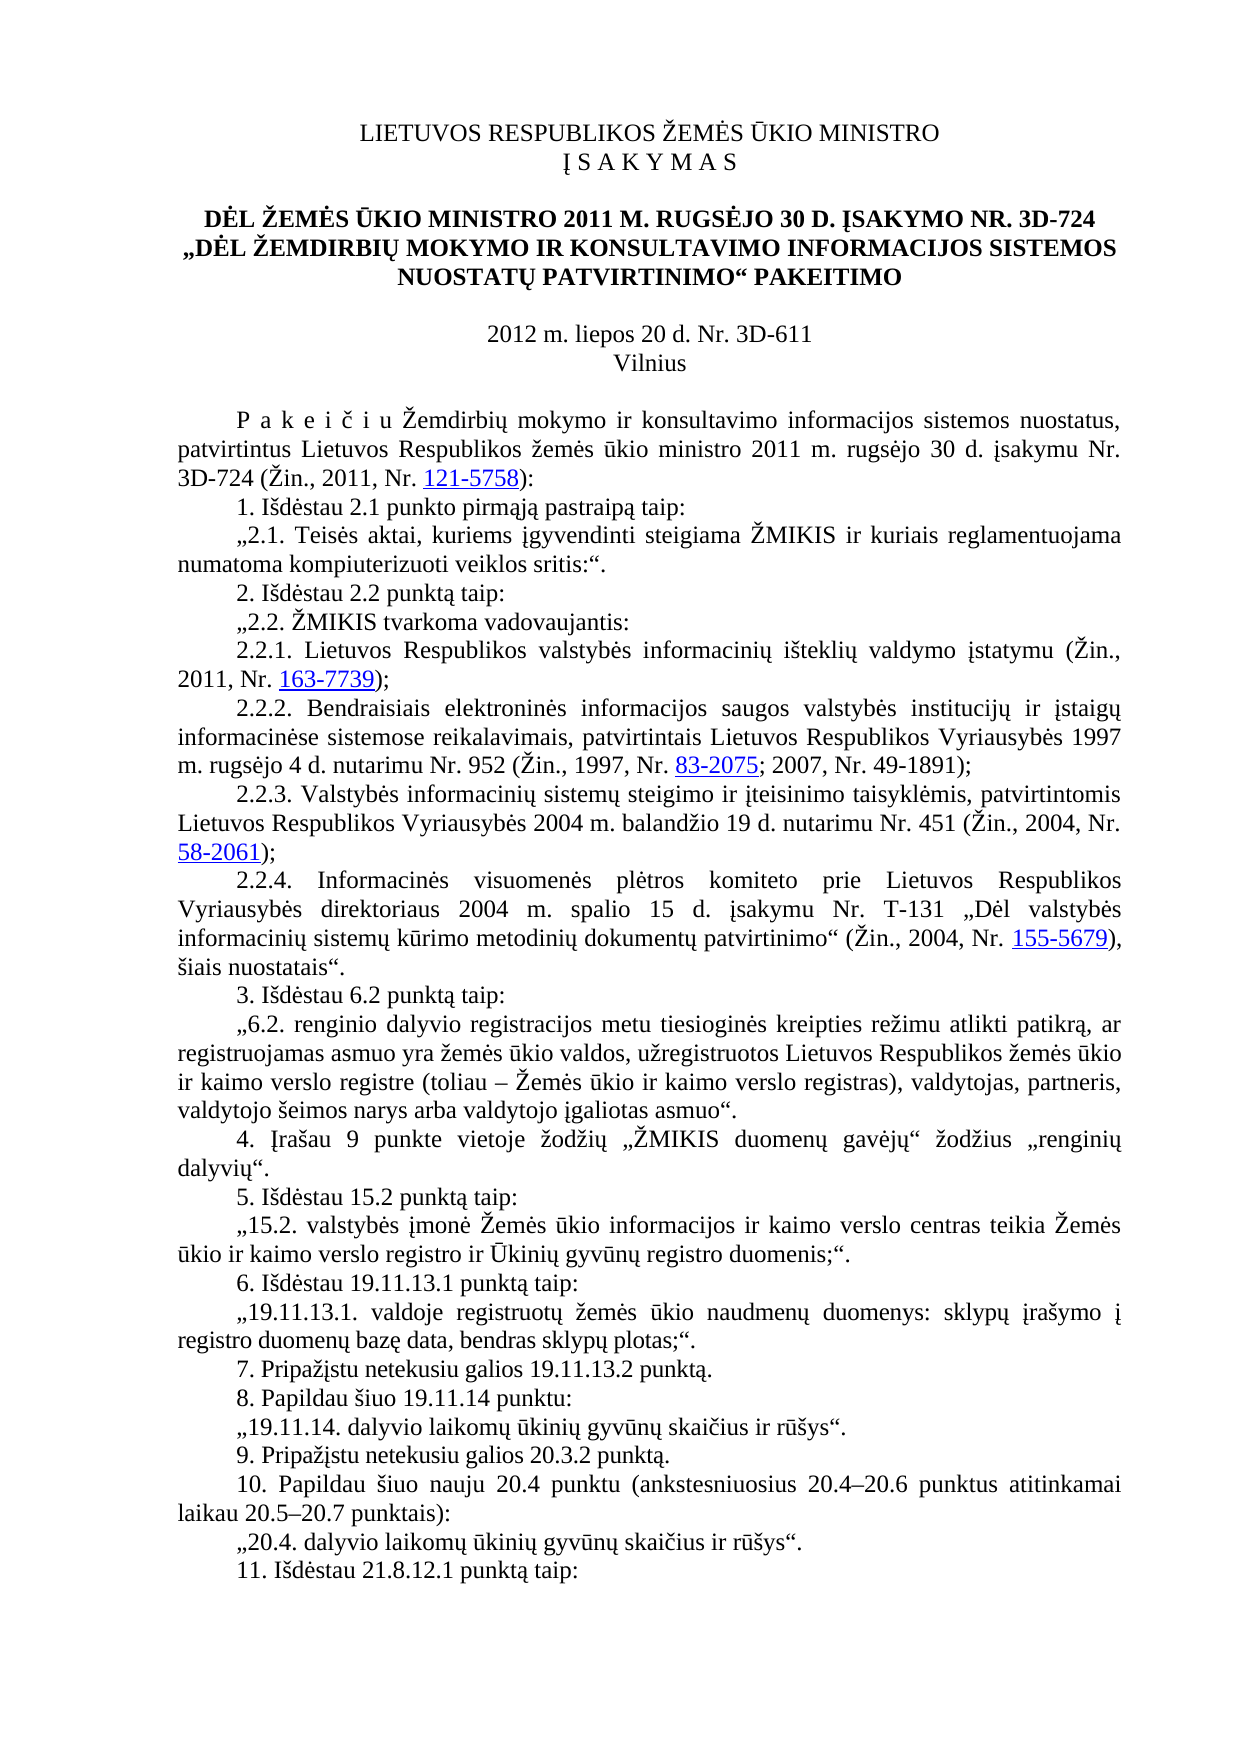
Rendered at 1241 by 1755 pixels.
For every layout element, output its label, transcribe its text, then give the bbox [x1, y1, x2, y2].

text „19.11.13.1. valdoje registruotų žemės ūkio naudmenų duomenys: sklypų įrašymo į registro duomenų bazę data, bendras sklypų plotas;“. [177, 1297, 1122, 1354]
text 2012 m. liepos 20 d. Nr. 3D-611 [177, 319, 1122, 348]
text 1. Išdėstau 2.1 punkto pirmąją pastraipą taip: [177, 492, 1122, 521]
text „15.2. valstybės įmonė Žemės ūkio informacijos ir kaimo verslo centras teikia Žemės ūkio ir kaimo verslo registro ir Ūkinių gyvūnų registro duomenis;“. [177, 1211, 1122, 1268]
text „2.2. ŽMIKIS tvarkoma vadovaujantis: [177, 607, 1122, 636]
text Vilnius [177, 348, 1122, 377]
text 11. Išdėstau 21.8.12.1 punktą taip: [177, 1556, 1122, 1584]
text 9. Pripažįstu netekusiu galios 20.3.2 punktą. [177, 1441, 1122, 1469]
text „19.11.14. dalyvio laikomų ūkinių gyvūnų skaičius ir rūšys“. [177, 1412, 1122, 1441]
text „20.4. dalyvio laikomų ūkinių gyvūnų skaičius ir rūšys“. [177, 1527, 1122, 1556]
text 4. Įrašau 9 punkte vietoje žodžių „ŽMIKIS duomenų gavėjų“ žodžius „renginių dalyvių“. [177, 1124, 1122, 1182]
text 6. Išdėstau 19.11.13.1 punktą taip: [177, 1268, 1122, 1297]
text 3. Išdėstau 6.2 punktą taip: [177, 981, 1122, 1009]
text 2.2.4. Informacinės visuomenės plėtros komiteto prie Lietuvos Respublikos Vyriausybės direktoriaus 2004 m. spalio 15 d. įsakymu Nr. T-131 „Dėl valstybės informacinių sistemų kūrimo metodinių dokumentų patvirtinimo“ (Žin., 2004, Nr. 155-5679), šiais nuostatais“. [177, 866, 1122, 981]
text Į S A K Y M A S [177, 147, 1122, 176]
text 10. Papildau šiuo nauju 20.4 punktu (ankstesniuosius 20.4–20.6 punktus atitinkamai laikau 20.5–20.7 punktais): [177, 1469, 1122, 1527]
text 5. Išdėstau 15.2 punktą taip: [177, 1182, 1122, 1211]
text 2.2.2. Bendraisiais elektroninės informacijos saugos valstybės institucijų ir įstaigų informacinėse sistemose reikalavimais, patvirtintais Lietuvos Respublikos Vyriausybės 1997 m. rugsėjo 4 d. nutarimu Nr. 952 (Žin., 1997, Nr. 83-2075; 2007, Nr. 49-1891); [177, 693, 1122, 779]
text P a k e i č i u Žemdirbių mokymo ir konsultavimo informacijos sistemos nuostatus, patvirtintus Lietuvos Respublikos žemės ūkio ministro 2011 m. rugsėjo 30 d. įsakymu Nr. 3D-724 (Žin., 2011, Nr. 121-5758): [177, 406, 1122, 492]
text 2. Išdėstau 2.2 punktą taip: [177, 578, 1122, 607]
text 2.2.3. Valstybės informacinių sistemų steigimo ir įteisinimo taisyklėmis, patvirtintomis Lietuvos Respublikos Vyriausybės 2004 m. balandžio 19 d. nutarimu Nr. 451 (Žin., 2004, Nr. 58-2061); [177, 779, 1122, 866]
text DĖL ŽEMĖS ŪKIO MINISTRO 2011 M. RUGSĖJO 30 D. ĮSAKYMO Nr. 3D-724 „DĖL ŽEMDIRBIŲ MOKYMO IR KONSULTAVIMO INFORMACIJOS SISTEMOS NUOSTATŲ PATVIRTINIMO“ PAKEITIMO [177, 204, 1122, 291]
text 8. Papildau šiuo 19.11.14 punktu: [177, 1383, 1122, 1412]
text „2.1. Teisės aktai, kuriems įgyvendinti steigiama ŽMIKIS ir kuriais reglamentuojama numatoma kompiuterizuoti veiklos sritis:“. [177, 521, 1122, 578]
text 2.2.1. Lietuvos Respublikos valstybės informacinių išteklių valdymo įstatymu (Žin., 2011, Nr. 163-7739); [177, 636, 1122, 693]
text LIETUVOS RESPUBLIKOS ŽEMĖS ŪKIO MINISTRO [177, 118, 1122, 147]
text „6.2. renginio dalyvio registracijos metu tiesioginės kreipties režimu atlikti patikrą, ar registruojamas asmuo yra žemės ūkio valdos, užregistruotos Lietuvos Respublikos žemės ūkio ir kaimo verslo registre (toliau – Žemės ūkio ir kaimo verslo registras), valdytojas, partneris, valdytojo šeimos narys arba valdytojo įgaliotas asmuo“. [177, 1009, 1122, 1124]
text 7. Pripažįstu netekusiu galios 19.11.13.2 punktą. [177, 1354, 1122, 1383]
